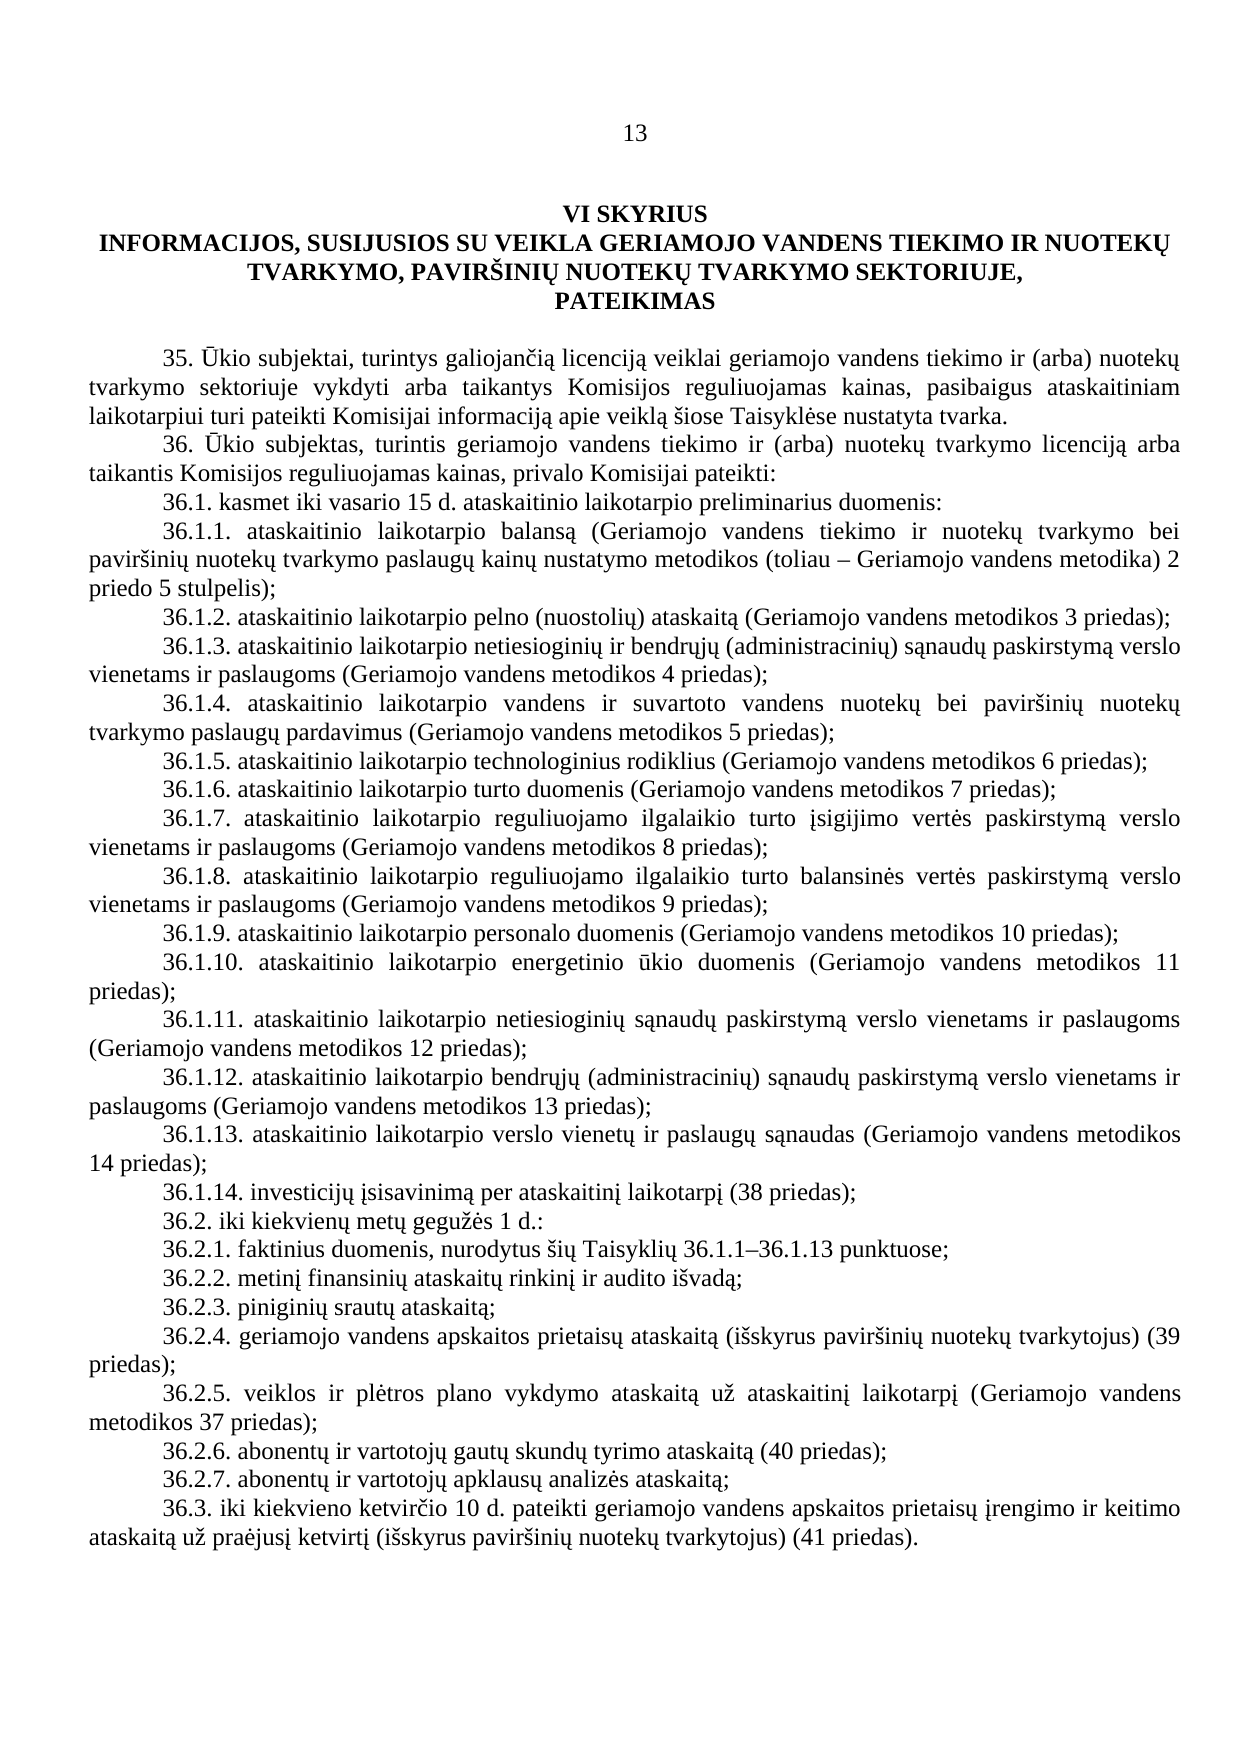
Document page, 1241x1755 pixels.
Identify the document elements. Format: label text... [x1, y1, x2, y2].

text 36.1.3. ataskaitinio laikotarpio netiesioginių ir bendrųjų (administracinių) sąnaudų paskirstymą verslo vienetams ir paslaugoms (Geriamojo vandens metodikos 4 priedas); [89, 631, 1181, 688]
text 36. Ūkio subjektas, turintis geriamojo vandens tiekimo ir (arba) nuotekų tvarkymo licenciją arba taikantis Komisijos reguliuojamas kainas, privalo Komisijai pateikti: [89, 429, 1181, 487]
text 36.2.5. veiklos ir plėtros plano vykdymo ataskaitą už ataskaitinį laikotarpį (Geriamojo vandens metodikos 37 priedas); [89, 1378, 1181, 1436]
text 36.2.2. metinį finansinių ataskaitų rinkinį ir audito išvadą; [89, 1263, 1181, 1292]
text VI SKYRIUS [89, 199, 1181, 228]
text 36.3. iki kiekvieno ketvirčio 10 d. pateikti geriamojo vandens apskaitos prietaisų įrengimo ir keitimo ataskaitą už praėjusį ketvirtį (išskyrus paviršinių nuotekų tvarkytojus) (41 priedas). [89, 1493, 1181, 1551]
text 36.2.6. abonentų ir vartotojų gautų skundų tyrimo ataskaitą (40 priedas); [89, 1436, 1181, 1464]
text 36.1.11. ataskaitinio laikotarpio netiesioginių sąnaudų paskirstymą verslo vienetams ir paslaugoms (Geriamojo vandens metodikos 12 priedas); [89, 1004, 1181, 1062]
text 36.2.7. abonentų ir vartotojų apklausų analizės ataskaitą; [89, 1464, 1181, 1493]
text 36.1.8. ataskaitinio laikotarpio reguliuojamo ilgalaikio turto balansinės vertės paskirstymą verslo vienetams ir paslaugoms (Geriamojo vandens metodikos 9 priedas); [89, 861, 1181, 918]
text 36.2.1. faktinius duomenis, nurodytus šių Taisyklių 36.1.1–36.1.13 punktuose; [89, 1234, 1181, 1263]
text 36.1.1. ataskaitinio laikotarpio balansą (Geriamojo vandens tiekimo ir nuotekų tvarkymo bei paviršinių nuotekų tvarkymo paslaugų kainų nustatymo metodikos (toliau – Geriamojo vandens metodika) 2 priedo 5 stulpelis); [89, 516, 1181, 602]
text 35. Ūkio subjektai, turintys galiojančią licenciją veiklai geriamojo vandens tiekimo ir (arba) nuotekų tvarkymo sektoriuje vykdyti arba taikantys Komisijos reguliuojamas kainas, pasibaigus ataskaitiniam laikotarpiui turi pateikti Komisijai informaciją apie veiklą šiose Taisyklėse nustatyta tvarka. [89, 343, 1181, 429]
text 36.1.5. ataskaitinio laikotarpio technologinius rodiklius (Geriamojo vandens metodikos 6 priedas); [89, 746, 1181, 774]
text 36.1.10. ataskaitinio laikotarpio energetinio ūkio duomenis (Geriamojo vandens metodikos 11 priedas); [89, 947, 1181, 1004]
text 36.1.12. ataskaitinio laikotarpio bendrųjų (administracinių) sąnaudų paskirstymą verslo vienetams ir paslaugoms (Geriamojo vandens metodikos 13 priedas); [89, 1062, 1181, 1119]
text 36.2.3. piniginių srautų ataskaitą; [89, 1292, 1181, 1321]
text 36.1.4. ataskaitinio laikotarpio vandens ir suvartoto vandens nuotekų bei paviršinių nuotekų tvarkymo paslaugų pardavimus (Geriamojo vandens metodikos 5 priedas); [89, 688, 1181, 746]
text 36.1.13. ataskaitinio laikotarpio verslo vienetų ir paslaugų sąnaudas (Geriamojo vandens metodikos 14 priedas); [89, 1119, 1181, 1177]
text INFORMACIJOS, SUSIJUSIOS SU VEIKLA GERIAMOJO VANDENS TIEKIMO IR NUOTEKŲ TVARKYMO, PAVIRŠINIŲ NUOTEKŲ TVARKYMO SEKTORIUJE, [89, 228, 1181, 286]
text PATEIKIMAS [89, 286, 1181, 314]
text 36.1.9. ataskaitinio laikotarpio personalo duomenis (Geriamojo vandens metodikos 10 priedas); [89, 918, 1181, 947]
text 36.1.2. ataskaitinio laikotarpio pelno (nuostolių) ataskaitą (Geriamojo vandens metodikos 3 priedas); [89, 602, 1181, 631]
text 36.2. iki kiekvienų metų gegužės 1 d.: [89, 1206, 1181, 1234]
text 36.1.14. investicijų įsisavinimą per ataskaitinį laikotarpį (38 priedas); [89, 1177, 1181, 1206]
text 36.1.7. ataskaitinio laikotarpio reguliuojamo ilgalaikio turto įsigijimo vertės paskirstymą verslo vienetams ir paslaugoms (Geriamojo vandens metodikos 8 priedas); [89, 803, 1181, 861]
text 36.1.6. ataskaitinio laikotarpio turto duomenis (Geriamojo vandens metodikos 7 priedas); [89, 774, 1181, 803]
text 36.2.4. geriamojo vandens apskaitos prietaisų ataskaitą (išskyrus paviršinių nuotekų tvarkytojus) (39 priedas); [89, 1321, 1181, 1378]
text 36.1. kasmet iki vasario 15 d. ataskaitinio laikotarpio preliminarius duomenis: [89, 487, 1181, 516]
